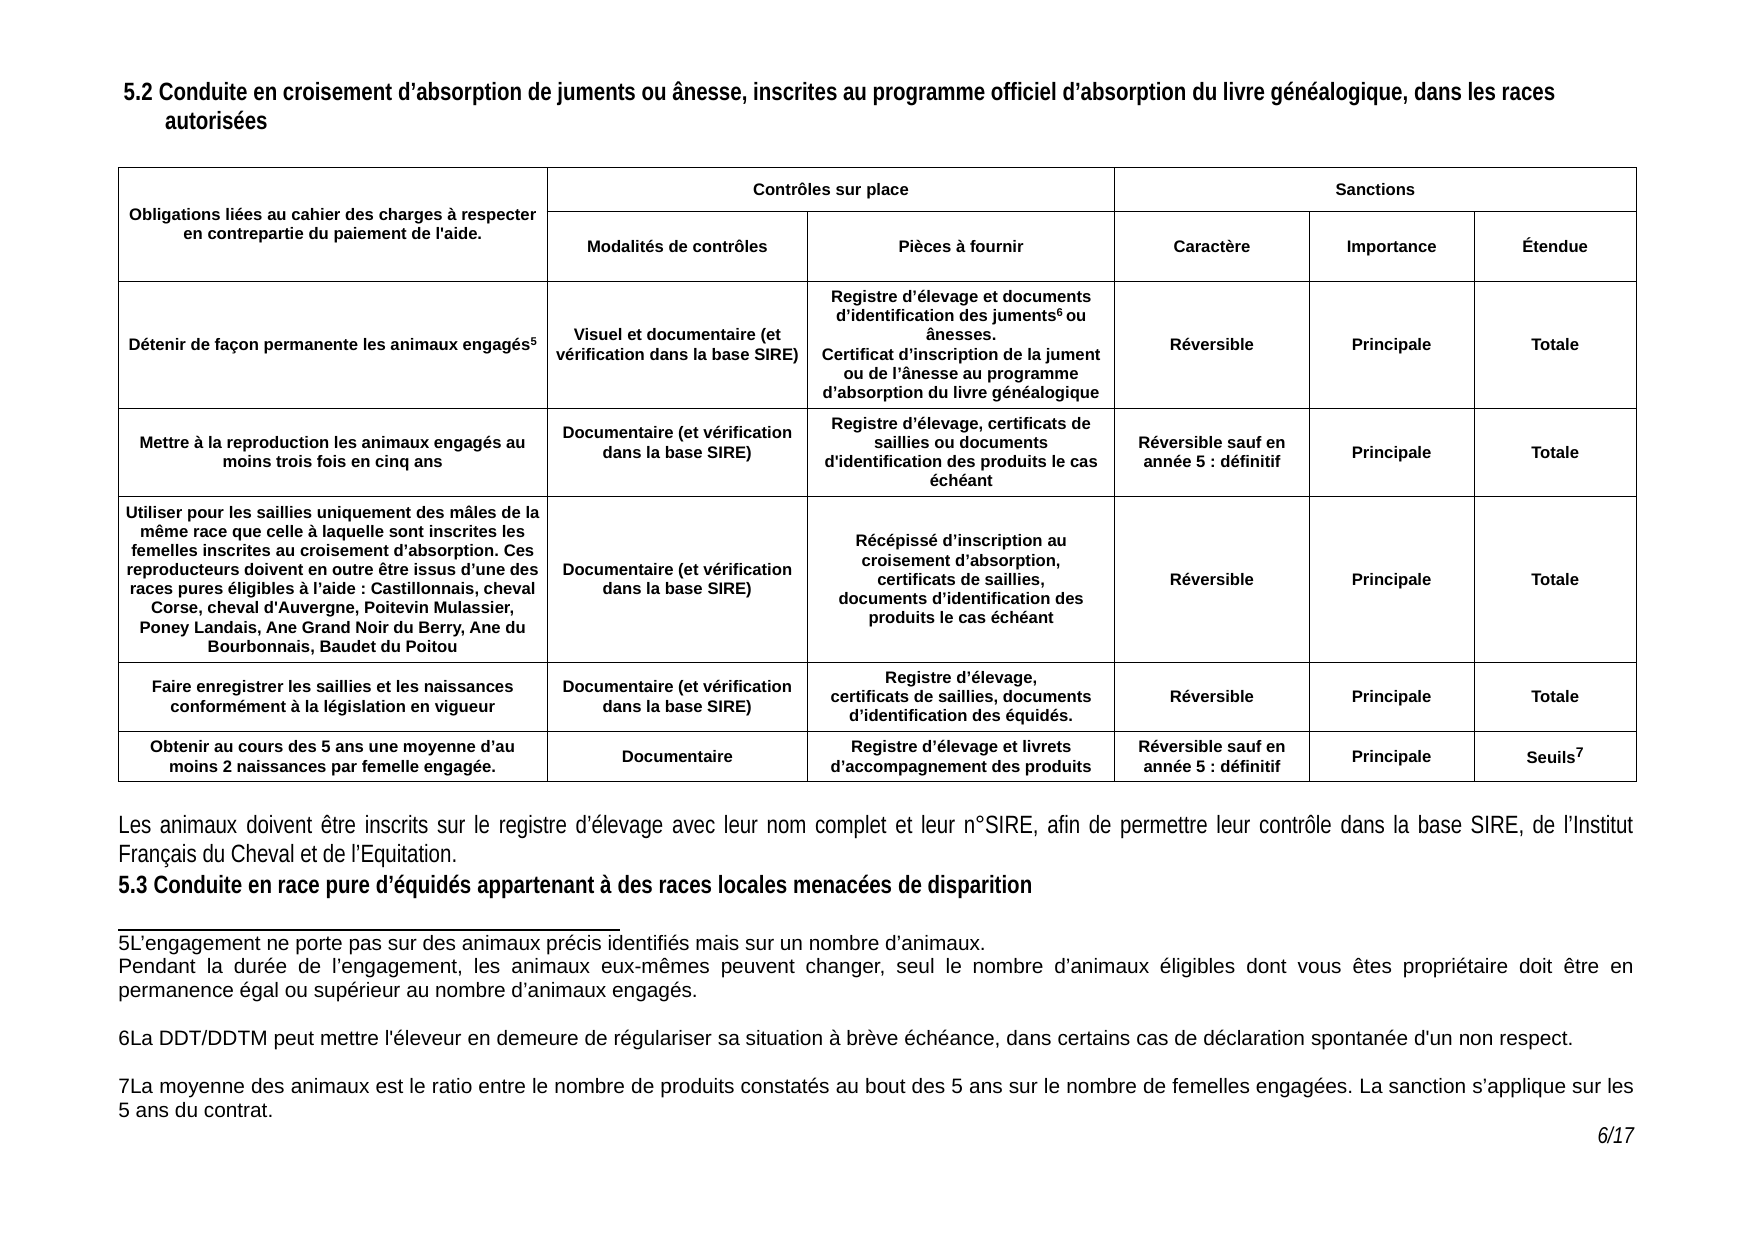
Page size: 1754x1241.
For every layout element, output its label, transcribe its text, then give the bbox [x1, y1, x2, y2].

table_cell Documentaire [548, 732, 807, 781]
table_cell Seuils [1475, 732, 1636, 781]
table_cell Principale [1310, 663, 1474, 731]
table_cell Réversible [1115, 282, 1309, 407]
table_cell Récépissé d’inscription au croisement d’absorption, certificats de saillies, documents d’identification des produits le cas échéant [808, 497, 1114, 661]
table_cell Visuel et documentaire (et vérification dans la base SIRE) [548, 282, 807, 407]
table_cell Réversible [1115, 663, 1309, 731]
table_cell Pièces à fournir [808, 212, 1114, 281]
table_cell Totale [1475, 282, 1636, 407]
subtitle 5.3 Conduite en race pure d’équidés appartenant à des races locales menacées de disparition [118, 868, 1636, 899]
table_cell Importance [1310, 212, 1474, 281]
table_cell Registre d’élevage et livrets d’accompagnement des produits [808, 732, 1114, 781]
table_header Sanctions [1115, 168, 1636, 211]
table_cell Utiliser pour les saillies uniquement des mâles de la même race que celle à laquelle sont inscrites les femelles inscrites au croisement d’absorption. Ces reproducteurs doivent en outre être issus d’une des races pures éligibles à l’aide : Castillonnais, cheval Corse, cheval d'Auvergne, Poitevin Mulassier, Poney Landais, Ane Grand Noir du Berry, Ane du Bourbonnais, Baudet du Poitou [119, 497, 547, 661]
table_cell Registre d’élevage, certificats de saillies, documents d’identification des équidés. [808, 663, 1114, 731]
table_cell Documentaire (et vérification dans la base SIRE) [548, 663, 807, 731]
table_cell Obtenir au cours des 5 ans une moyenne d’au moins 2 naissances par femelle engagée. [119, 732, 547, 781]
table_cell Détenir de façon permanente les animaux engagés [119, 282, 547, 407]
table_cell Réversible [1115, 497, 1309, 661]
table_cell Registre d’élevage, certificats de saillies ou documents d'identification des produits le cas échéant [808, 409, 1114, 496]
table_cell Registre d’élevage et documents d’identification des juments ou ânesses. Certificat d’inscription de la jument ou de l’ânesse au programme d’absorption du livre généalogique [808, 282, 1114, 407]
table_cell Principale [1310, 282, 1474, 407]
table_cell Documentaire (et vérification dans la base SIRE) [548, 497, 807, 661]
table_cell Mettre à la reproduction les animaux engagés au moins trois fois en cinq ans [119, 409, 547, 496]
table_cell Principale [1310, 409, 1474, 496]
table_cell Documentaire (et vérification dans la base SIRE) [548, 409, 807, 496]
text Les animaux doivent être inscrits sur le registre d’élevage avec leur nom complet et leur n°SIRE, afin de permettre leur contrôle dans la base SIRE, de l’Institut Français du Cheval et de l’Equitation. [118, 811, 1636, 868]
table_cell Réversible sauf en année 5 : définitif [1115, 409, 1309, 496]
table_cell Réversible sauf en année 5 : définitif [1115, 732, 1309, 781]
table_cell Faire enregistrer les saillies et les naissances conformément à la législation en vigueur [119, 663, 547, 731]
table_cell Caractère [1115, 212, 1309, 281]
table_cell Modalités de contrôles [548, 212, 807, 281]
table_header Obligations liées au cahier des charges à respecter en contrepartie du paiement de l'aide. [119, 168, 547, 281]
table_cell Totale [1475, 497, 1636, 661]
table_cell Totale [1475, 409, 1636, 496]
table_cell Principale [1310, 732, 1474, 781]
table_header Contrôles sur place [548, 168, 1114, 211]
subtitle 5.2 Conduite en croisement d’absorption de juments ou ânesse, inscrites au programme officiel d’absorption du livre généalogique, dans les races autorisées [123, 75, 1636, 135]
table_cell Principale [1310, 497, 1474, 661]
table_cell Étendue [1475, 212, 1636, 281]
table_cell Totale [1475, 663, 1636, 731]
